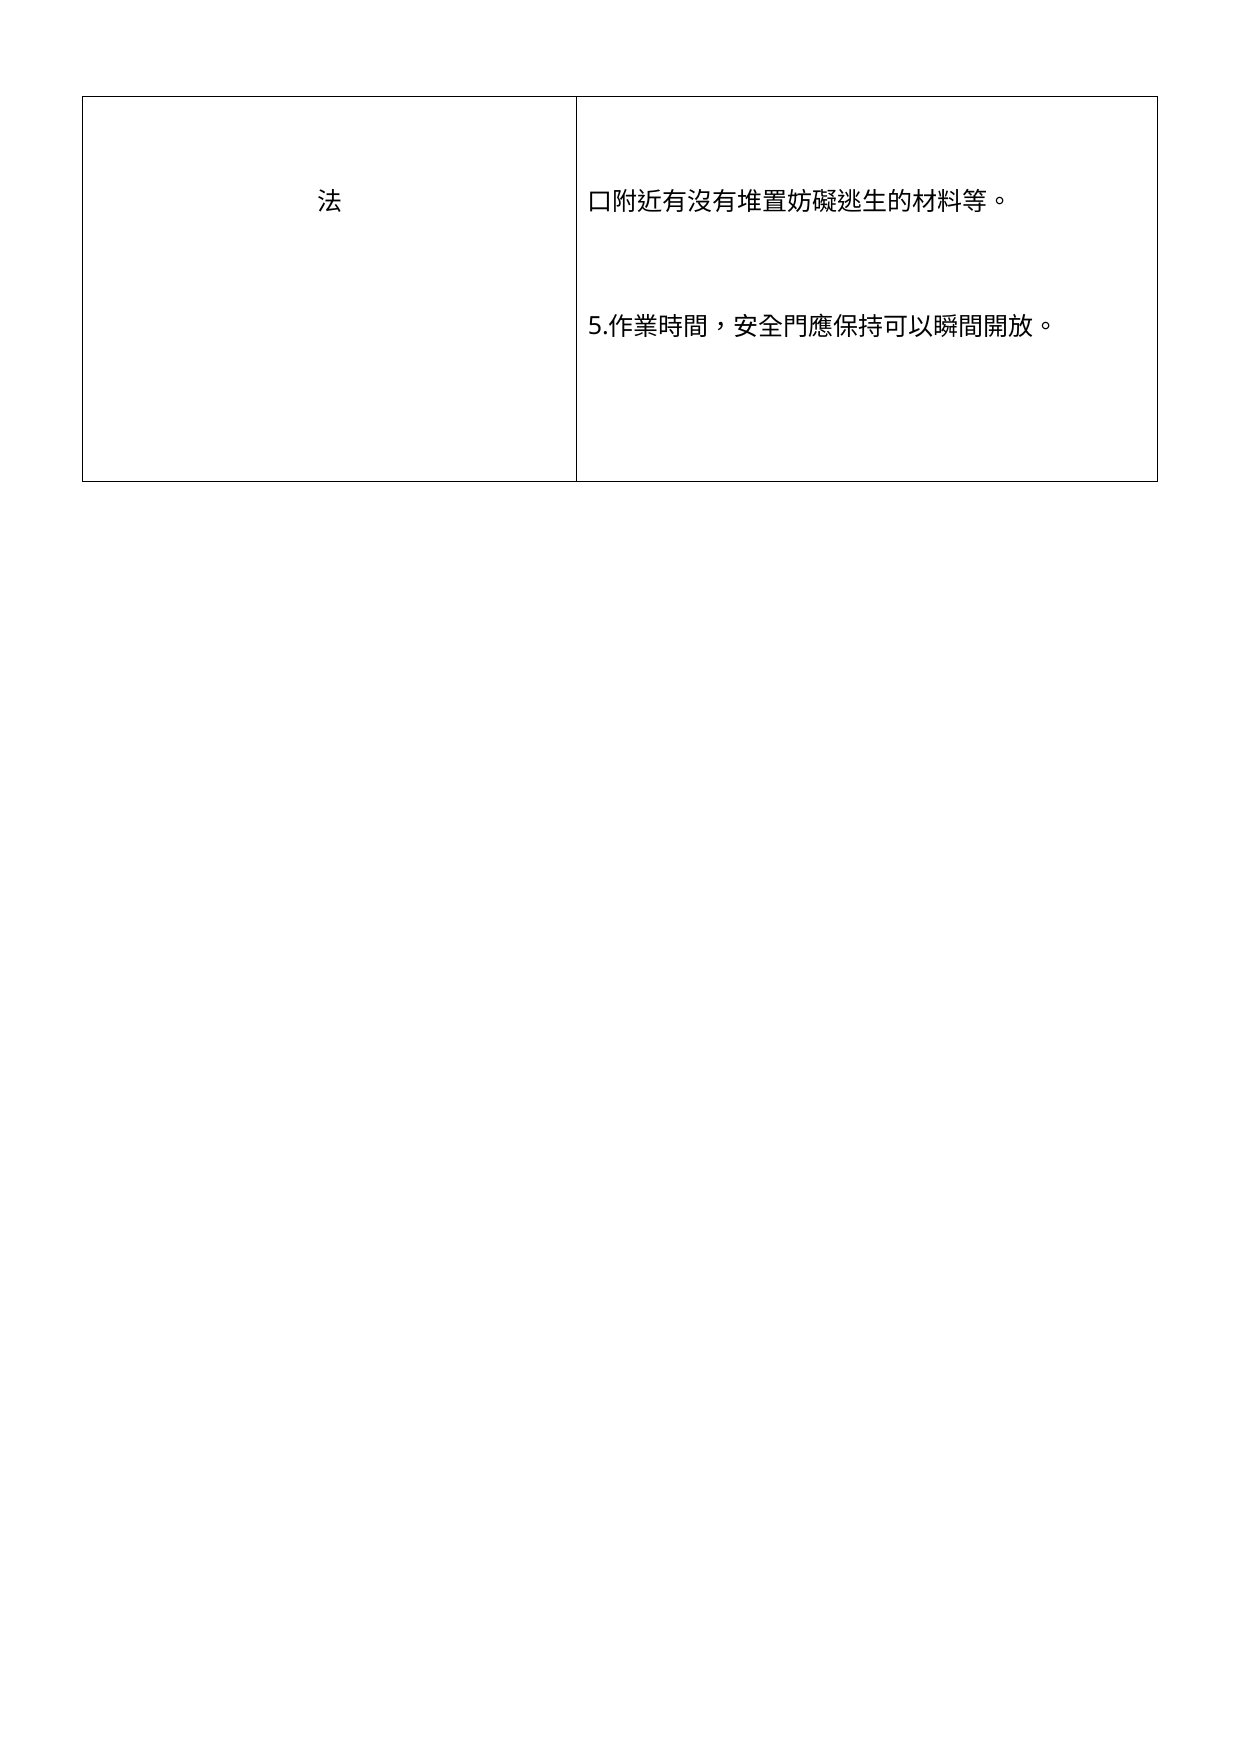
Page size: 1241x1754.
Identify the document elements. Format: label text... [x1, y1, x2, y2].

table_cell 法 [83, 97, 576, 481]
table_cell 口附近有沒有堆置妨礙逃生的材料等。 5.作業時間，安全門應保持可以瞬間開放。 [577, 97, 1157, 481]
